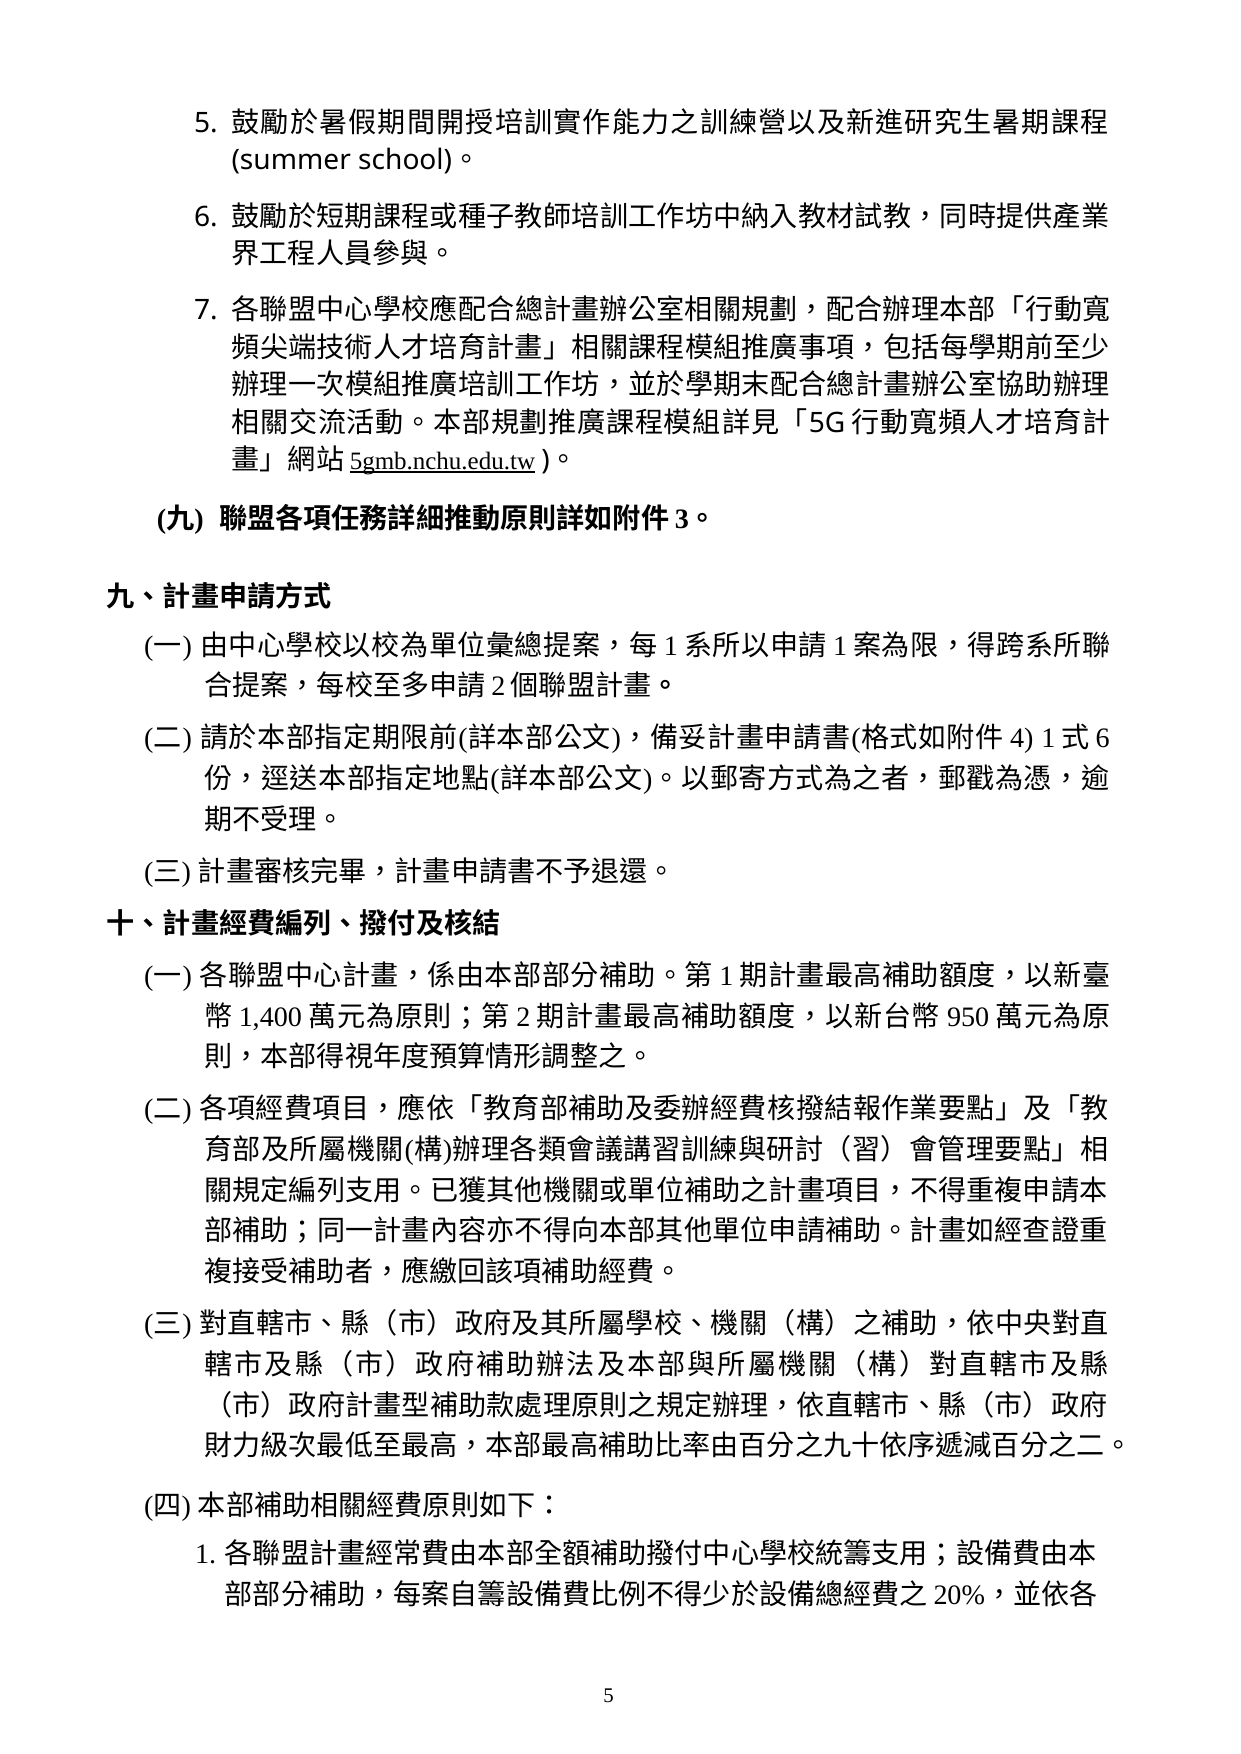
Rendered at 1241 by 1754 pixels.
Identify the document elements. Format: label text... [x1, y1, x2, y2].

list 各聯盟中心學校應配合總計畫辦公室相關規劃，配合辦理本部「行動寬頻尖端技術人才培育計畫」相關課程模組推廣事項，包括每學期前至少辦理一次模組推廣培訓工作坊，並於學期末配合總計畫辦公室協助辦理相關交流活動。本部規劃推廣課程模組詳見「5G行動寬頻人才培育計畫」網站5gmb.nchu.edu.tw )。 [194, 290, 1110, 477]
text (二) 請於本部指定期限前(詳本部公文)，備妥計畫申請書(格式如附件4) 1式6份，逕送本部指定地點(詳本部公文)。以郵寄方式為之者，郵戳為憑，逾期不受理。 [144, 715, 1110, 837]
text (一) 各聯盟中心計畫，係由本部部分補助。第1期計畫最高補助額度，以新臺幣1,400萬元為原則；第2期計畫最高補助額度，以新台幣950萬元為原則，本部得視年度預算情形調整之。 [144, 953, 1110, 1075]
list 鼓勵於暑假期間開授培訓實作能力之訓練營以及新進研究生暑期課程(summer school)。 [194, 102, 1110, 177]
list 各聯盟計畫經常費由本部全額補助撥付中心學校統籌支用；設備費由本部部分補助，每案自籌設備費比例不得少於設備總經費之20%，並依各 [195, 1531, 1110, 1612]
list 聯盟各項任務詳細推動原則詳如附件3。 [157, 496, 1110, 537]
text (一) 由中心學校以校為單位彙總提案，每1系所以申請1案為限，得跨系所聯合提案，每校至多申請2個聯盟計畫。 [144, 622, 1110, 704]
list 鼓勵於短期課程或種子教師培訓工作坊中納入教材試教，同時提供產業界工程人員參與。 [194, 196, 1110, 271]
text (二) 各項經費項目，應依「教育部補助及委辦經費核撥結報作業要點」及「教育部及所屬機關(構)辦理各類會議講習訓練與研討（習）會管理要點」相關規定編列支用。已獲其他機關或單位補助之計畫項目，不得重複申請本部補助；同一計畫內容亦不得向本部其他單位申請補助。計畫如經查證重複接受補助者，應繳回該項補助經費。 [144, 1086, 1110, 1290]
text (三) 計畫審核完畢，計畫申請書不予退還。 [144, 849, 1110, 889]
text 十、計畫經費編列、撥付及核結 [106, 901, 1110, 941]
text (三) 對直轄市、縣（市）政府及其所屬學校、機關（構）之補助，依中央對直轄市及縣（市）政府補助辦法及本部與所屬機關（構）對直轄市及縣（市）政府計畫型補助款處理原則之規定辦理，依直轄市、縣（市）政府財力級次最低至最高，本部最高補助比率由百分之九十依序遞減百分之二。 [144, 1301, 1110, 1464]
text (四) 本部補助相關經費原則如下： [144, 1483, 1110, 1523]
text 九、計畫申請方式 [106, 574, 1110, 615]
